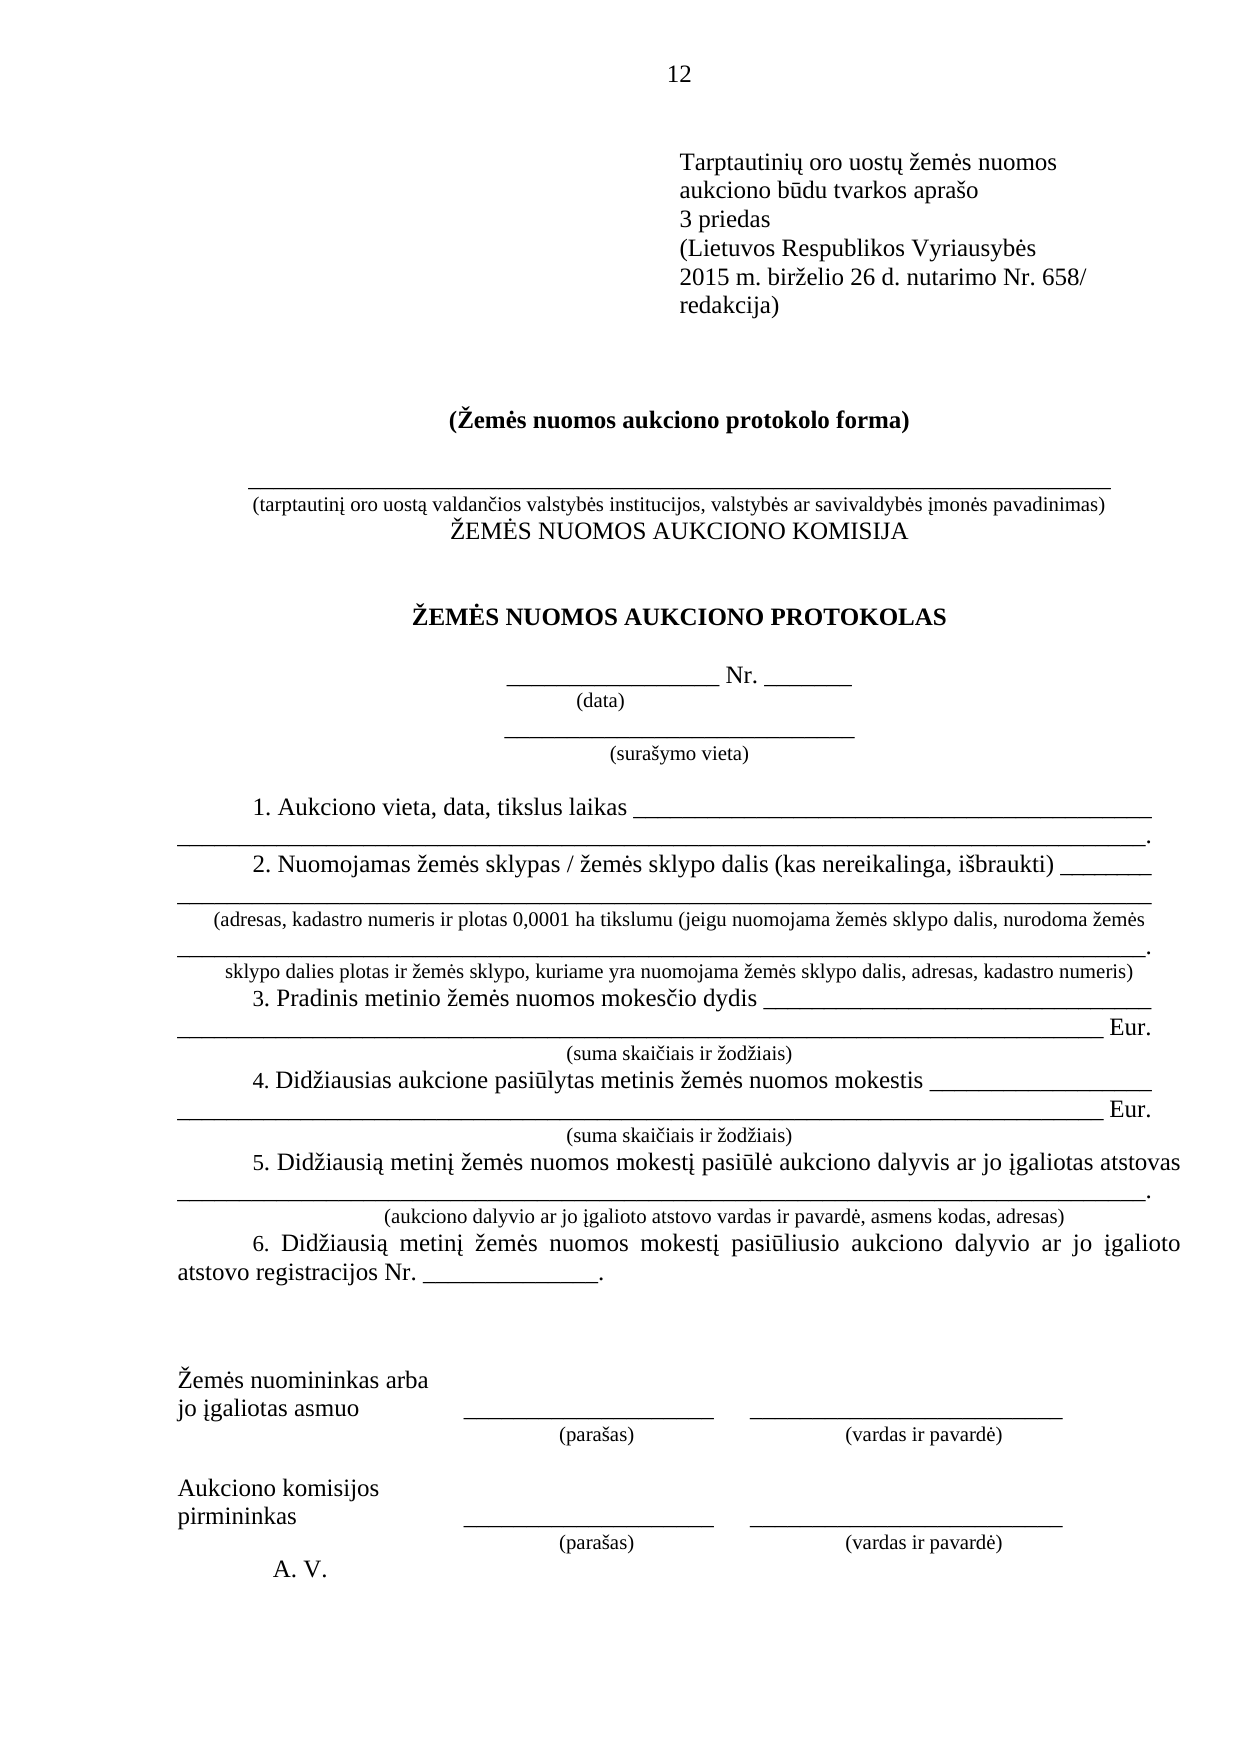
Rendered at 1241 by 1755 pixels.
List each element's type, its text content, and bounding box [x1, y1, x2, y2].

text ____________________________ [177, 712, 1181, 741]
text (suma skaičiais ir žodžiais) [177, 1123, 1181, 1147]
text 6. Didžiausią metinį žemės nuomos mokestį pasiūliusio aukciono dalyvio ar jo įgalioto atstovo registracijos Nr. ______________. [177, 1228, 1181, 1286]
text (adresas, kadastro numeris ir plotas 0,0001 ha tikslumu (jeigu nuomojama žemės sklypo dalis, nurodoma žemės [177, 907, 1181, 931]
text (surašymo vieta) [177, 741, 1181, 765]
text (aukciono dalyvio ar jo įgalioto atstovo vardas ir pavardė, asmens kodas, adresas) [177, 1204, 1181, 1228]
text _____________________________________________________________________ [177, 463, 1181, 492]
text Tarptautinių oro uostų žemės nuomos aukciono būdu tvarkos aprašo [679, 147, 1181, 204]
text 3. Pradinis metinio žemės nuomos mokesčio dydis [177, 983, 1181, 1012]
text (tarptautinį oro uostą valdančios valstybės institucijos, valstybės ar savivaldybės įmonės pavadinimas) [177, 492, 1181, 516]
text (Žemės nuomos aukciono protokolo forma) [177, 406, 1181, 434]
text Eur. [177, 1094, 1181, 1123]
text A. V. [177, 1554, 1181, 1583]
text ŽEMĖS NUOMOS AUKCIONO KOMISIJA [177, 516, 1181, 545]
text . [177, 820, 1181, 849]
text Žemės nuomininkas arba [177, 1365, 1181, 1393]
text 4. Didžiausias aukcione pasiūlytas metinis žemės nuomos mokestis [177, 1065, 1181, 1094]
text _________________ Nr. _______ [177, 660, 1181, 688]
text Aukciono komisijos [177, 1473, 1181, 1501]
text ŽEMĖS NUOMOS AUKCIONO PROTOKOLAS [177, 602, 1181, 631]
text (parašas) (vardas ir pavardė) [177, 1530, 1181, 1554]
text pirmininkas ____________________ _________________________ [177, 1501, 1181, 1530]
text (parašas) (vardas ir pavardė) [177, 1422, 1181, 1446]
text redakcija) [679, 291, 1181, 319]
text . [177, 931, 1181, 959]
text (data) [177, 688, 1181, 712]
text 5. Didžiausią metinį žemės nuomos mokestį pasiūlė aukciono dalyvis ar jo įgaliotas atstovas . [177, 1147, 1181, 1204]
text sklypo dalies plotas ir žemės sklypo, kuriame yra nuomojama žemės sklypo dalis, adresas, kadastro numeris) [177, 959, 1181, 983]
text 3 priedas (Lietuvos Respublikos Vyriausybės 2015 m. birželio 26 d. nutarimo Nr. 658/ [679, 204, 1181, 291]
text jo įgaliotas asmuo ____________________ _________________________ [177, 1393, 1181, 1422]
text 1. Aukciono vieta, data, tikslus laikas [177, 792, 1181, 820]
text Eur. [177, 1012, 1181, 1041]
text 2. Nuomojamas žemės sklypas / žemės sklypo dalis (kas nereikalinga, išbraukti) [177, 849, 1181, 878]
text (suma skaičiais ir žodžiais) [177, 1041, 1181, 1065]
